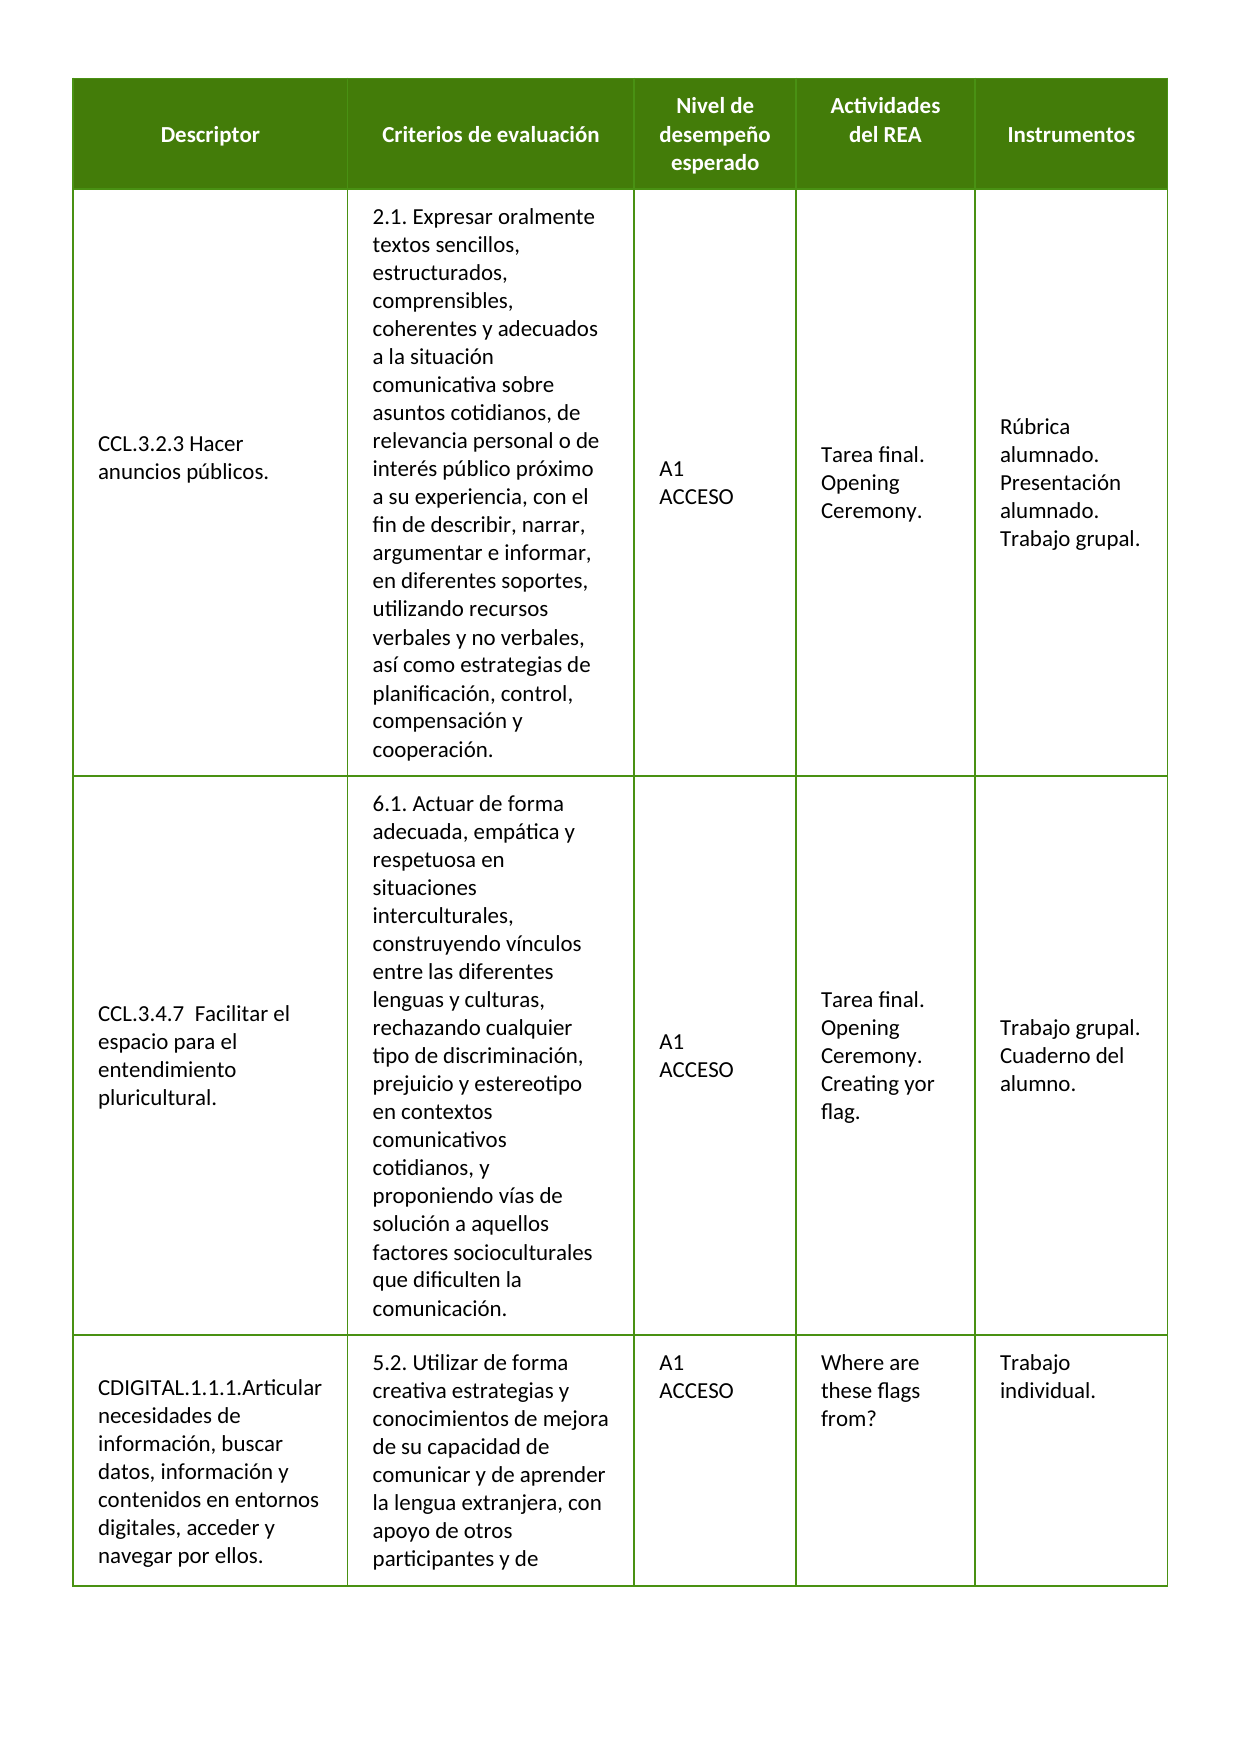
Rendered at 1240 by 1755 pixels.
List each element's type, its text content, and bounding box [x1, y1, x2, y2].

table_cell Tarea final. Opening Ceremony. Creating yor flag. [797, 777, 974, 1334]
table_cell A1 ACCESO [635, 190, 795, 775]
table_cell CCL.3.4.7 Facilitar el espacio para el entendimiento pluricultural. [74, 777, 347, 1334]
table_cell Trabajo individual. [976, 1336, 1167, 1585]
table_cell 2.1. Expresar oralmente textos sencillos, estructurados, comprensibles, coherentes y adecuados a la situación comunicativa sobre asuntos cotidianos, de relevancia personal o de interés público próximo a su experiencia, con el fin de describir, narrar, argumentar e informar, en diferentes soportes, utilizando recursos verbales y no verbales, así como estrategias de planificación, control, compensación y cooperación. [348, 190, 633, 775]
table_header Criterios de evaluación [348, 79, 633, 188]
table_cell A1 ACCESO [635, 1336, 795, 1585]
table_cell Where are these flags from? [797, 1336, 974, 1585]
table_header Nivel de desempeño esperado [635, 79, 795, 188]
table_cell Tarea final. Opening Ceremony. [797, 190, 974, 775]
table_cell 5.2. Utilizar de forma creativa estrategias y conocimientos de mejora de su capacidad de comunicar y de aprender la lengua extranjera, con apoyo de otros participantes y de [348, 1336, 633, 1585]
table_cell 6.1. Actuar de forma adecuada, empática y respetuosa en situaciones interculturales, construyendo vínculos entre las diferentes lenguas y culturas, rechazando cualquier tipo de discriminación, prejuicio y estereotipo en contextos comunicativos cotidianos, y proponiendo vías de solución a aquellos factores socioculturales que dificulten la comunicación. [348, 777, 633, 1334]
table_cell CCL.3.2.3 Hacer anuncios públicos. [74, 190, 347, 775]
table_cell A1 ACCESO [635, 777, 795, 1334]
table_cell CDIGITAL.1.1.1.Articular necesidades de información, buscar datos, información y contenidos en entornos digitales, acceder y navegar por ellos. [74, 1336, 347, 1585]
table_header Actividades del REA [797, 79, 974, 188]
table_header Descriptor [74, 79, 347, 188]
table_cell Rúbrica alumnado. Presentación alumnado. Trabajo grupal. [976, 190, 1167, 775]
table_header Instrumentos [976, 79, 1167, 188]
table_cell Trabajo grupal. Cuaderno del alumno. [976, 777, 1167, 1334]
